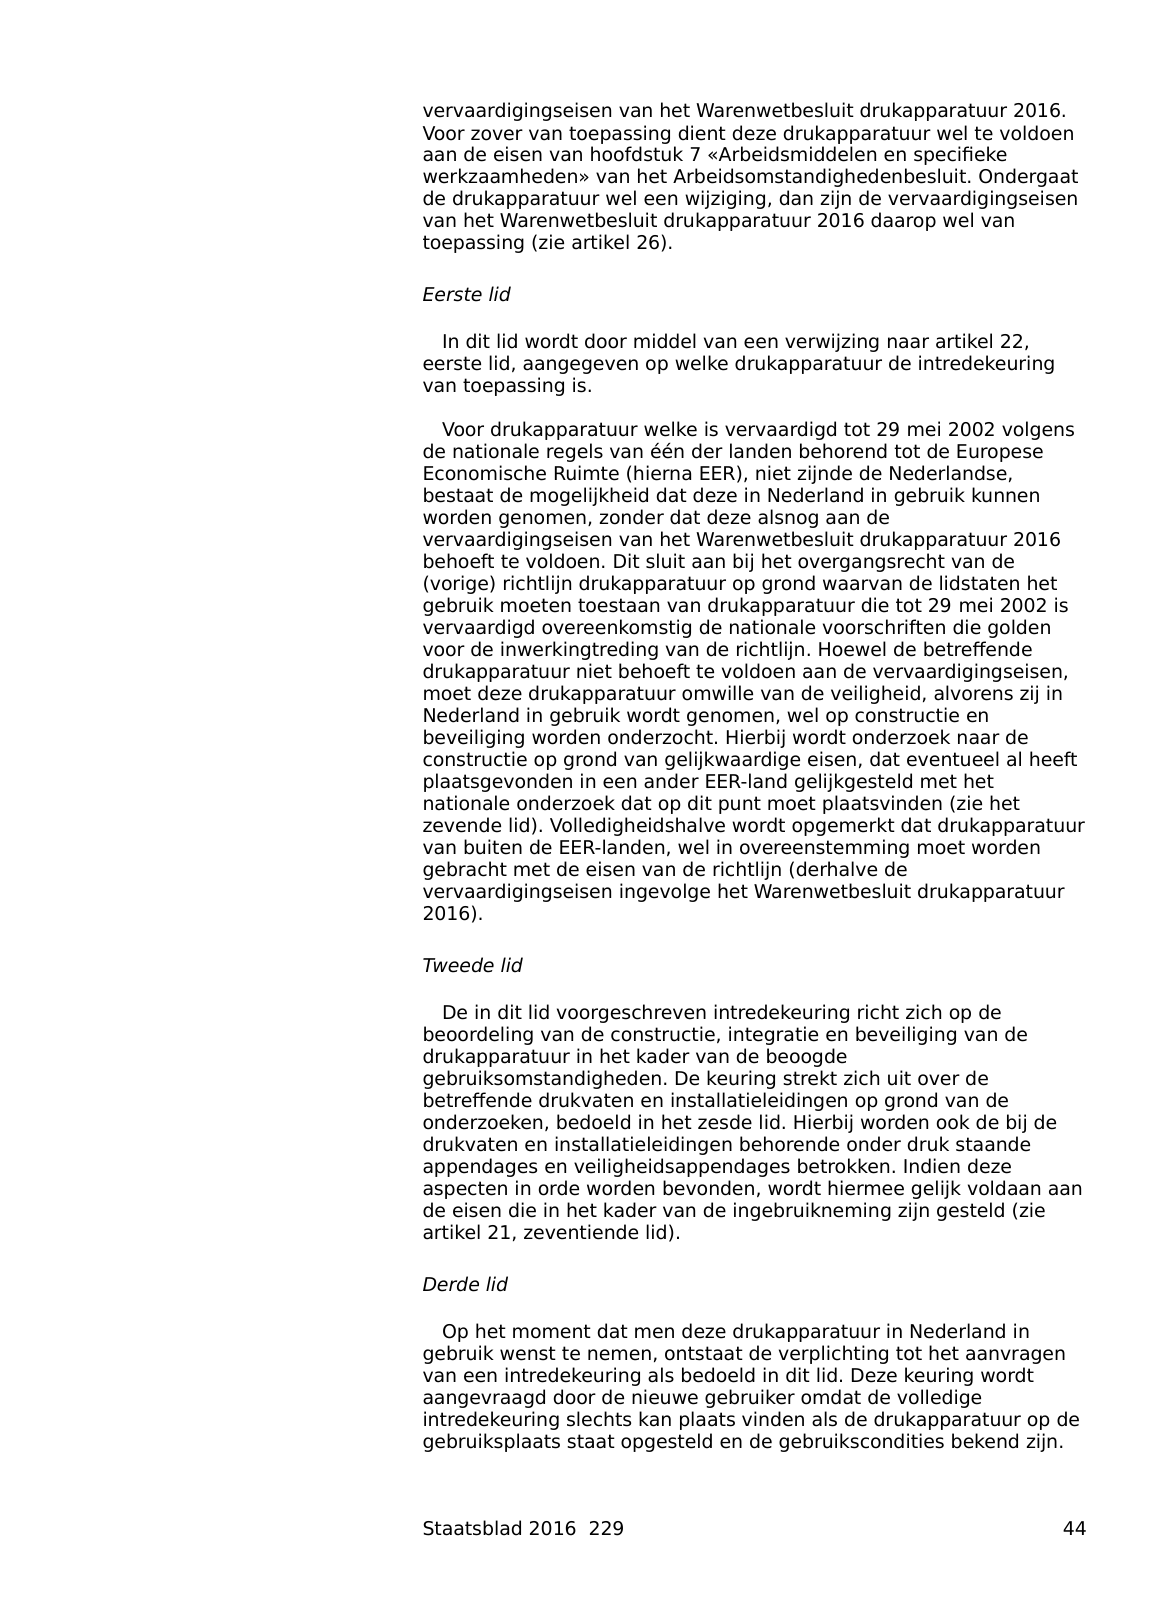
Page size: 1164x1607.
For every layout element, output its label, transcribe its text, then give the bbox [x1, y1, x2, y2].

text De in dit lid voorgeschreven intredekeuring richt zich op de beoordeling van de constructie, integratie en beveiliging van de drukapparatuur in het kader van de beoogde gebruiksomstandigheden. De keuring strekt zich uit over de betreffende drukvaten en installatieleidingen op grond van de onderzoeken, bedoeld in het zesde lid. Hierbij worden ook de bij de drukvaten en installatieleidingen behorende onder druk staande appendages en veiligheidsappendages betrokken. Indien deze aspecten in orde worden bevonden, wordt hiermee gelijk voldaan aan de eisen die in het kader van de ingebruikneming zijn gesteld (zie artikel 21, zeventiende lid). [422, 1002, 1087, 1244]
subtitle Tweede lid [422, 955, 1087, 977]
subtitle Derde lid [422, 1274, 1087, 1296]
text Voor drukapparatuur welke is vervaardigd tot 29 mei 2002 volgens de nationale regels van één der landen behorend tot de Europese Economische Ruimte (hierna EER), niet zijnde de Nederlandse, bestaat de mogelijkheid dat deze in Nederland in gebruik kunnen worden genomen, zonder dat deze alsnog aan de vervaardigingseisen van het Warenwetbesluit drukapparatuur 2016 behoeft te voldoen. Dit sluit aan bij het overgangsrecht van de (vorige) richtlijn drukapparatuur op grond waarvan de lidstaten het gebruik moeten toestaan van drukapparatuur die tot 29 mei 2002 is vervaardigd overeenkomstig de nationale voorschriften die golden voor de inwerkingtreding van de richtlijn. Hoewel de betreffende drukapparatuur niet behoeft te voldoen aan de vervaardigingseisen, moet deze drukapparatuur omwille van de veiligheid, alvorens zij in Nederland in gebruik wordt genomen, wel op constructie en beveiliging worden onderzocht. Hierbij wordt onderzoek naar de constructie op grond van gelijkwaardige eisen, dat eventueel al heeft plaatsgevonden in een ander EER-land gelijkgesteld met het nationale onderzoek dat op dit punt moet plaatsvinden (zie het zevende lid). Volledigheidshalve wordt opgemerkt dat drukapparatuur van buiten de EER-landen, wel in overeenstemming moet worden gebracht met de eisen van de richtlijn (derhalve de vervaardigingseisen ingevolge het Warenwetbesluit drukapparatuur 2016). [422, 419, 1087, 925]
text In dit lid wordt door middel van een verwijzing naar artikel 22, eerste lid, aangegeven op welke drukapparatuur de intredekeuring van toepassing is. [422, 331, 1087, 397]
text vervaardigingseisen van het Warenwetbesluit drukapparatuur 2016. Voor zover van toepassing dient deze drukapparatuur wel te voldoen aan de eisen van hoofdstuk 7 «Arbeidsmiddelen en specifieke werkzaamheden» van het Arbeidsomstandighedenbesluit. Ondergaat de drukapparatuur wel een wijziging, dan zijn de vervaardigingseisen van het Warenwetbesluit drukapparatuur 2016 daarop wel van toepassing (zie artikel 26). [422, 100, 1087, 254]
subtitle Eerste lid [422, 284, 1087, 306]
text Op het moment dat men deze drukapparatuur in Nederland in gebruik wenst te nemen, ontstaat de verplichting tot het aanvragen van een intredekeuring als bedoeld in dit lid. Deze keuring wordt aangevraagd door de nieuwe gebruiker omdat de volledige intredekeuring slechts kan plaats vinden als de drukapparatuur op de gebruiksplaats staat opgesteld en de gebruikscondities bekend zijn. [422, 1321, 1087, 1452]
